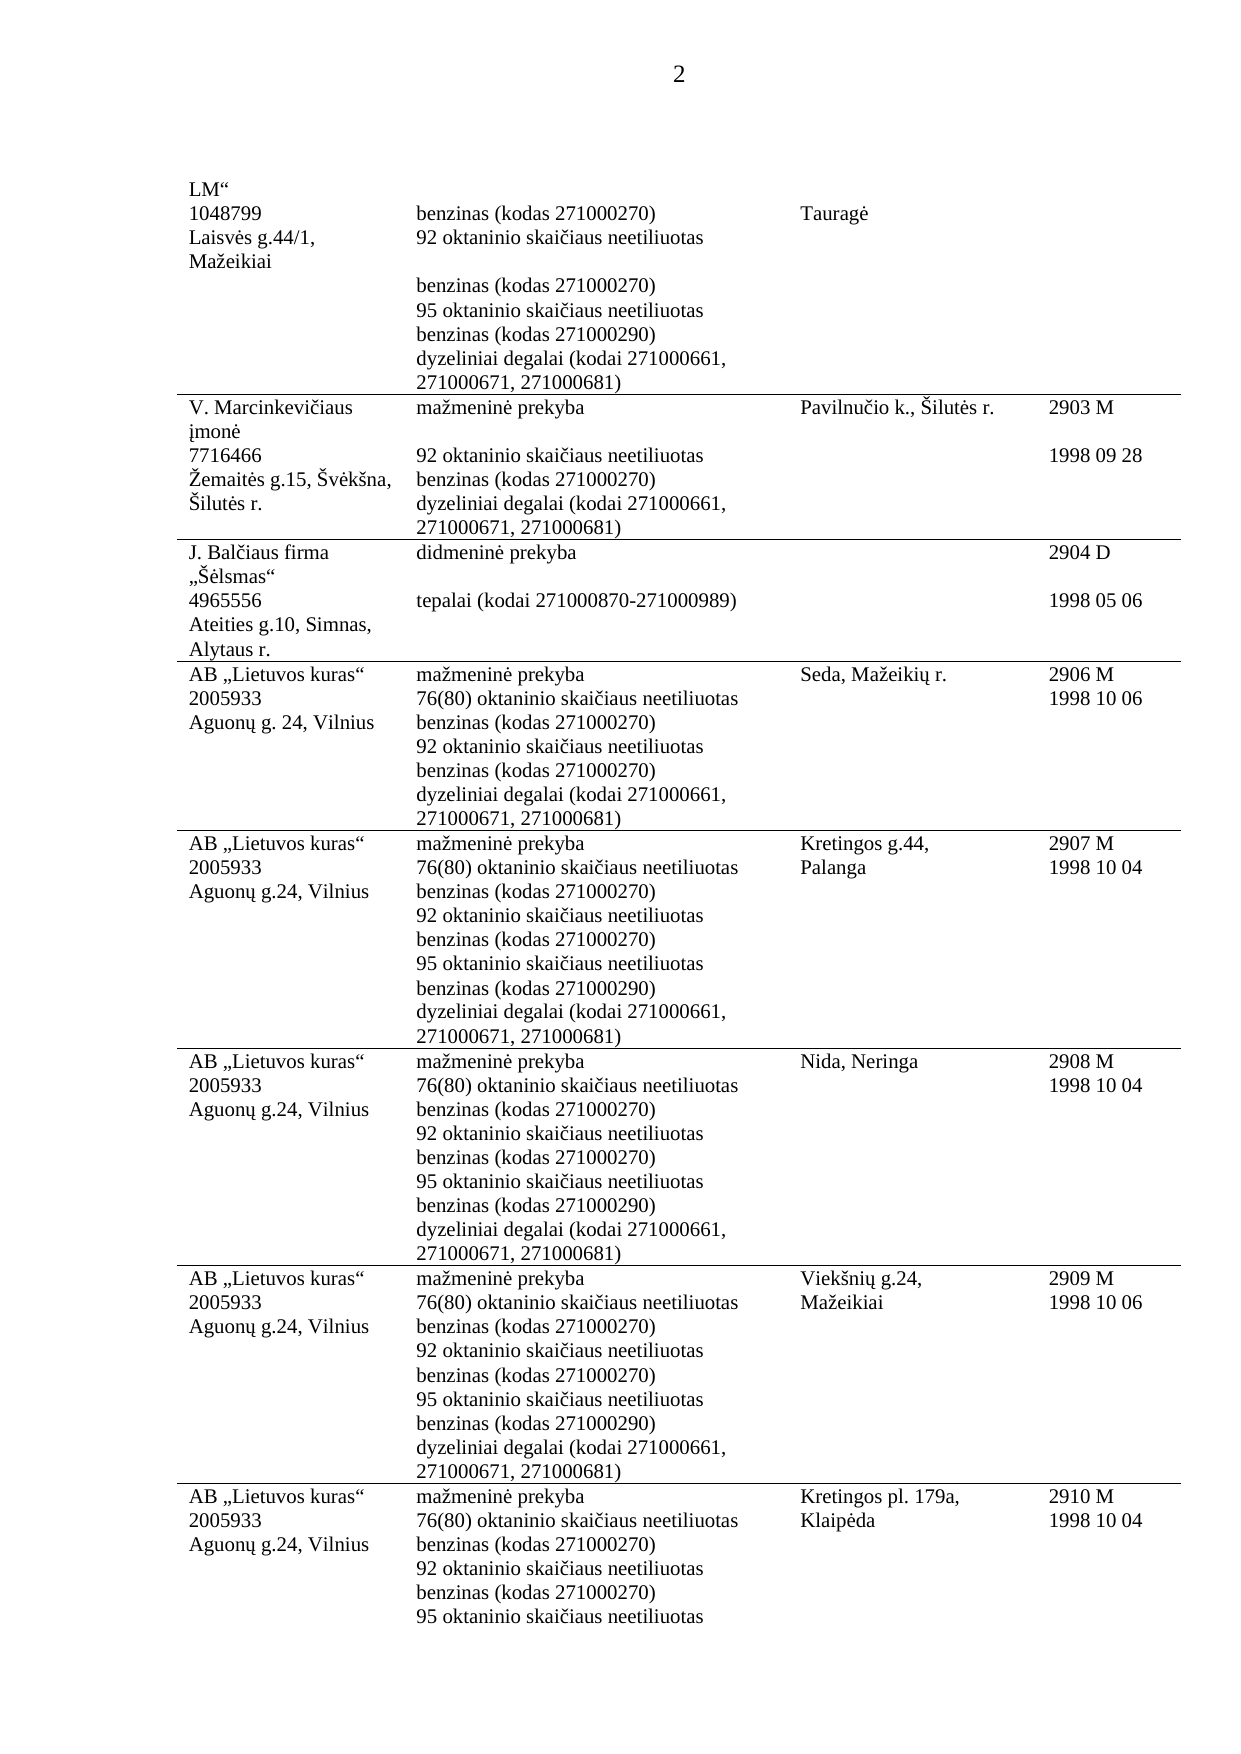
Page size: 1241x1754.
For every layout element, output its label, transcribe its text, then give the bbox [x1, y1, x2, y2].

table_cell Aguonų g.24, Vilnius [177, 1097, 405, 1121]
table_cell [177, 1363, 405, 1387]
table_cell [789, 322, 1037, 346]
table_cell 2005933 [177, 1508, 405, 1532]
table_cell 1998 10 04 [1037, 1508, 1181, 1532]
table_cell [789, 734, 1037, 758]
table_cell [177, 1145, 405, 1169]
table_cell mažmeninė prekyba [405, 1484, 789, 1508]
table_cell 7716466 [177, 443, 405, 467]
table_cell 271000671, 271000681) [405, 1459, 789, 1483]
table_cell [789, 710, 1037, 734]
table_cell 92 oktaninio skaičiaus neetiliuotas [405, 734, 789, 758]
table_cell [177, 734, 405, 758]
table_cell [789, 927, 1037, 951]
table_cell LM“ [177, 177, 405, 201]
table_cell [1037, 613, 1181, 661]
table_cell [177, 322, 405, 346]
table_cell [177, 1217, 405, 1241]
table_cell 92 oktaninio skaičiaus neetiliuotas [405, 225, 789, 273]
table_cell 2909 M [1037, 1266, 1181, 1290]
table_cell [789, 515, 1037, 539]
table_cell [1037, 298, 1181, 322]
table_cell 76(80) oktaninio skaičiaus neetiliuotas [405, 1290, 789, 1314]
table_cell mažmeninė prekyba [405, 1266, 789, 1290]
table_cell [405, 613, 789, 661]
table_cell 2005933 [177, 1290, 405, 1314]
table_cell 2903 M [1037, 395, 1181, 443]
table_cell 2005933 [177, 1073, 405, 1097]
table_cell 95 oktaninio skaičiaus neetiliuotas [405, 298, 789, 322]
table_cell [789, 1411, 1037, 1435]
table_cell 1998 10 04 [1037, 855, 1181, 879]
table_cell [1037, 1580, 1181, 1604]
table_cell 1998 10 06 [1037, 686, 1181, 710]
table_cell Tauragė [789, 201, 1037, 225]
table_cell [789, 1217, 1037, 1241]
table_cell [177, 1169, 405, 1193]
table_cell [789, 1580, 1037, 1604]
table_cell [1037, 903, 1181, 927]
table_cell mažmeninė prekyba [405, 1049, 789, 1073]
table_cell [789, 1339, 1037, 1362]
table_cell [177, 1580, 405, 1604]
table_cell [789, 298, 1037, 322]
table_cell benzinas (kodas 271000270) [405, 927, 789, 951]
table_cell 92 oktaninio skaičiaus neetiliuotas [405, 443, 789, 467]
table_cell [1037, 1097, 1181, 1121]
table_cell 1998 10 06 [1037, 1290, 1181, 1314]
table_cell 2908 M [1037, 1049, 1181, 1073]
table_cell [789, 1145, 1037, 1169]
table_cell [789, 613, 1037, 661]
table_cell 271000671, 271000681) [405, 806, 789, 830]
table_cell [1037, 1387, 1181, 1411]
table_cell tepalai (kodai 271000870-271000989) [405, 588, 789, 612]
table_cell [1037, 1459, 1181, 1483]
table_cell 76(80) oktaninio skaičiaus neetiliuotas [405, 1073, 789, 1097]
table_cell Seda, Mažeikių r. [789, 662, 1037, 686]
table_cell 92 oktaninio skaičiaus neetiliuotas [405, 1556, 789, 1580]
table_cell [177, 274, 405, 297]
table_cell [1037, 1556, 1181, 1580]
table_cell 271000671, 271000681) [405, 1241, 789, 1265]
table_cell [789, 1387, 1037, 1411]
table_cell [789, 686, 1037, 710]
table_cell [1037, 1363, 1181, 1387]
table_cell [177, 1604, 405, 1628]
table_cell [1037, 177, 1181, 201]
table_cell [177, 370, 405, 394]
table_cell benzinas (kodas 271000270) [405, 274, 789, 297]
table_cell [1037, 758, 1181, 782]
table_cell [789, 274, 1037, 297]
table_cell [789, 1097, 1037, 1121]
table_cell [1037, 1024, 1181, 1048]
table_cell [789, 443, 1037, 467]
table_cell [789, 491, 1037, 515]
table_cell benzinas (kodas 271000290) [405, 1411, 789, 1435]
table_cell [789, 1459, 1037, 1483]
table_cell dyzeliniai degalai (kodai 271000661, [405, 491, 789, 515]
table_cell Aguonų g. 24, Vilnius [177, 710, 405, 734]
table_cell benzinas (kodas 271000270) [405, 1532, 789, 1556]
table_cell benzinas (kodas 271000290) [405, 975, 789, 999]
table_cell dyzeliniai degalai (kodai 271000661, [405, 782, 789, 806]
table_cell benzinas (kodas 271000270) [405, 710, 789, 734]
table_cell 2907 M [1037, 831, 1181, 855]
table_cell [177, 1193, 405, 1217]
table_cell benzinas (kodas 271000270) [405, 201, 789, 225]
table_cell Aguonų g.24, Vilnius [177, 879, 405, 903]
table_cell benzinas (kodas 271000270) [405, 467, 789, 491]
table_cell AB „Lietuvos kuras“ [177, 1266, 405, 1290]
table_cell [1037, 806, 1181, 830]
table_cell [1037, 491, 1181, 515]
table_cell Laisvės g.44/1, Mažeikiai [177, 225, 405, 273]
table_cell AB „Lietuvos kuras“ [177, 662, 405, 686]
table_cell [789, 782, 1037, 806]
table_cell [1037, 1241, 1181, 1265]
table_cell dyzeliniai degalai (kodai 271000661, [405, 346, 789, 370]
table_cell AB „Lietuvos kuras“ [177, 1484, 405, 1508]
table_cell [1037, 515, 1181, 539]
table_cell dyzeliniai degalai (kodai 271000661, [405, 1435, 789, 1459]
table_cell [789, 588, 1037, 612]
table_cell Mažeikiai [789, 1290, 1037, 1314]
table_cell [177, 1411, 405, 1435]
table_cell [789, 951, 1037, 975]
table_cell [789, 1169, 1037, 1193]
table_cell Klaipėda [789, 1508, 1037, 1532]
table_cell [177, 975, 405, 999]
table_cell mažmeninė prekyba [405, 662, 789, 686]
table_cell [1037, 1145, 1181, 1169]
table_cell benzinas (kodas 271000270) [405, 879, 789, 903]
table_cell [789, 467, 1037, 491]
table_cell [1037, 1532, 1181, 1556]
table_cell [177, 1121, 405, 1145]
table_cell benzinas (kodas 271000270) [405, 1145, 789, 1169]
table_cell mažmeninė prekyba [405, 395, 789, 443]
table_cell [1037, 1121, 1181, 1145]
table_cell [789, 806, 1037, 830]
table_cell 76(80) oktaninio skaičiaus neetiliuotas [405, 686, 789, 710]
table_cell [177, 1435, 405, 1459]
table_cell 271000671, 271000681) [405, 515, 789, 539]
table_cell Aguonų g.24, Vilnius [177, 1532, 405, 1556]
table_cell Žemaitės g.15, Švėkšna, [177, 467, 405, 491]
table_cell [789, 879, 1037, 903]
table_cell 2005933 [177, 855, 405, 879]
table_cell 92 oktaninio skaičiaus neetiliuotas [405, 903, 789, 927]
table_cell benzinas (kodas 271000270) [405, 758, 789, 782]
table_cell 271000671, 271000681) [405, 1024, 789, 1048]
table_cell [1037, 1435, 1181, 1459]
table_cell [789, 1000, 1037, 1023]
table_cell [789, 758, 1037, 782]
table_cell [1037, 370, 1181, 394]
table_cell 2910 M [1037, 1484, 1181, 1508]
table_cell [1037, 710, 1181, 734]
table_cell [177, 903, 405, 927]
table_cell benzinas (kodas 271000270) [405, 1580, 789, 1604]
table_cell [789, 1363, 1037, 1387]
table_cell [177, 1556, 405, 1580]
table_cell benzinas (kodas 271000270) [405, 1363, 789, 1387]
table_cell [1037, 1000, 1181, 1023]
table_cell Ateities g.10, Simnas, Alytaus r. [177, 613, 405, 661]
table_cell [1037, 225, 1181, 273]
table_cell [1037, 1604, 1181, 1628]
table_cell dyzeliniai degalai (kodai 271000661, [405, 1000, 789, 1023]
table_cell [177, 758, 405, 782]
table_cell [789, 370, 1037, 394]
table_cell 1998 05 06 [1037, 588, 1181, 612]
table_cell 271000671, 271000681) [405, 370, 789, 394]
table_cell Viekšnių g.24, [789, 1266, 1037, 1290]
table_cell 76(80) oktaninio skaičiaus neetiliuotas [405, 1508, 789, 1532]
table_cell [789, 1121, 1037, 1145]
table_cell [177, 1000, 405, 1023]
table_cell [789, 1241, 1037, 1265]
table_cell 95 oktaninio skaičiaus neetiliuotas [405, 1604, 789, 1628]
table_cell [1037, 346, 1181, 370]
table_cell [789, 1604, 1037, 1628]
table_cell Kretingos g.44, [789, 831, 1037, 855]
table_cell [1037, 1314, 1181, 1338]
table_cell J. Balčiaus firma „Šėlsmas“ [177, 540, 405, 588]
table_cell Aguonų g.24, Vilnius [177, 1314, 405, 1338]
table_cell 95 oktaninio skaičiaus neetiliuotas [405, 1387, 789, 1411]
table_cell benzinas (kodas 271000270) [405, 1314, 789, 1338]
table_cell [1037, 1411, 1181, 1435]
table_cell Pavilnučio k., Šilutės r. [789, 395, 1037, 443]
table_cell 2906 M [1037, 662, 1181, 686]
table_cell [1037, 1339, 1181, 1362]
table_cell [1037, 1193, 1181, 1217]
table_cell [789, 1556, 1037, 1580]
table_cell [177, 346, 405, 370]
table_cell AB „Lietuvos kuras“ [177, 831, 405, 855]
table_cell [1037, 782, 1181, 806]
table_cell benzinas (kodas 271000290) [405, 322, 789, 346]
table_cell 2904 D [1037, 540, 1181, 588]
table_cell [177, 1459, 405, 1483]
table_cell 1998 10 04 [1037, 1073, 1181, 1097]
table_cell didmeninė prekyba [405, 540, 789, 588]
table_cell Palanga [789, 855, 1037, 879]
table_cell dyzeliniai degalai (kodai 271000661, [405, 1217, 789, 1241]
table_cell [177, 1339, 405, 1362]
table_cell [1037, 1217, 1181, 1241]
table_cell [1037, 467, 1181, 491]
table_cell [789, 346, 1037, 370]
table_cell [1037, 1169, 1181, 1193]
table_cell [177, 1024, 405, 1048]
table_cell 95 oktaninio skaičiaus neetiliuotas [405, 1169, 789, 1193]
table_cell 92 oktaninio skaičiaus neetiliuotas [405, 1339, 789, 1362]
table_cell V. Marcinkevičiaus įmonė [177, 395, 405, 443]
table_cell 92 oktaninio skaičiaus neetiliuotas [405, 1121, 789, 1145]
table_cell [177, 515, 405, 539]
table_cell 95 oktaninio skaičiaus neetiliuotas [405, 951, 789, 975]
table_cell 2005933 [177, 686, 405, 710]
table_cell [405, 177, 789, 201]
table_cell Kretingos pl. 179a, [789, 1484, 1037, 1508]
table_cell 4965556 [177, 588, 405, 612]
table_cell [789, 1193, 1037, 1217]
table_cell 76(80) oktaninio skaičiaus neetiliuotas [405, 855, 789, 879]
table_cell [1037, 879, 1181, 903]
table_cell mažmeninė prekyba [405, 831, 789, 855]
table_cell [1037, 734, 1181, 758]
table_cell [1037, 927, 1181, 951]
table_cell [789, 1435, 1037, 1459]
table_cell AB „Lietuvos kuras“ [177, 1049, 405, 1073]
table_cell benzinas (kodas 271000290) [405, 1193, 789, 1217]
table_cell [789, 903, 1037, 927]
table_cell Nida, Neringa [789, 1049, 1037, 1073]
table_cell [1037, 975, 1181, 999]
table_cell [1037, 201, 1181, 225]
table_cell [789, 1532, 1037, 1556]
table_cell 1048799 [177, 201, 405, 225]
table_cell benzinas (kodas 271000270) [405, 1097, 789, 1121]
table_cell Šilutės r. [177, 491, 405, 515]
table_cell [789, 177, 1037, 201]
table_cell [789, 1024, 1037, 1048]
table_cell [789, 1073, 1037, 1097]
table_cell [177, 951, 405, 975]
table_cell 1998 09 28 [1037, 443, 1181, 467]
table_cell [789, 1314, 1037, 1338]
table_cell [177, 298, 405, 322]
table_cell [789, 225, 1037, 273]
table_cell [177, 1387, 405, 1411]
table_cell [177, 927, 405, 951]
table_cell [789, 975, 1037, 999]
table_cell [1037, 951, 1181, 975]
table_cell [789, 540, 1037, 588]
table_cell [1037, 322, 1181, 346]
table_cell [177, 1241, 405, 1265]
table_cell [177, 806, 405, 830]
table_cell [1037, 274, 1181, 297]
table_cell [177, 782, 405, 806]
